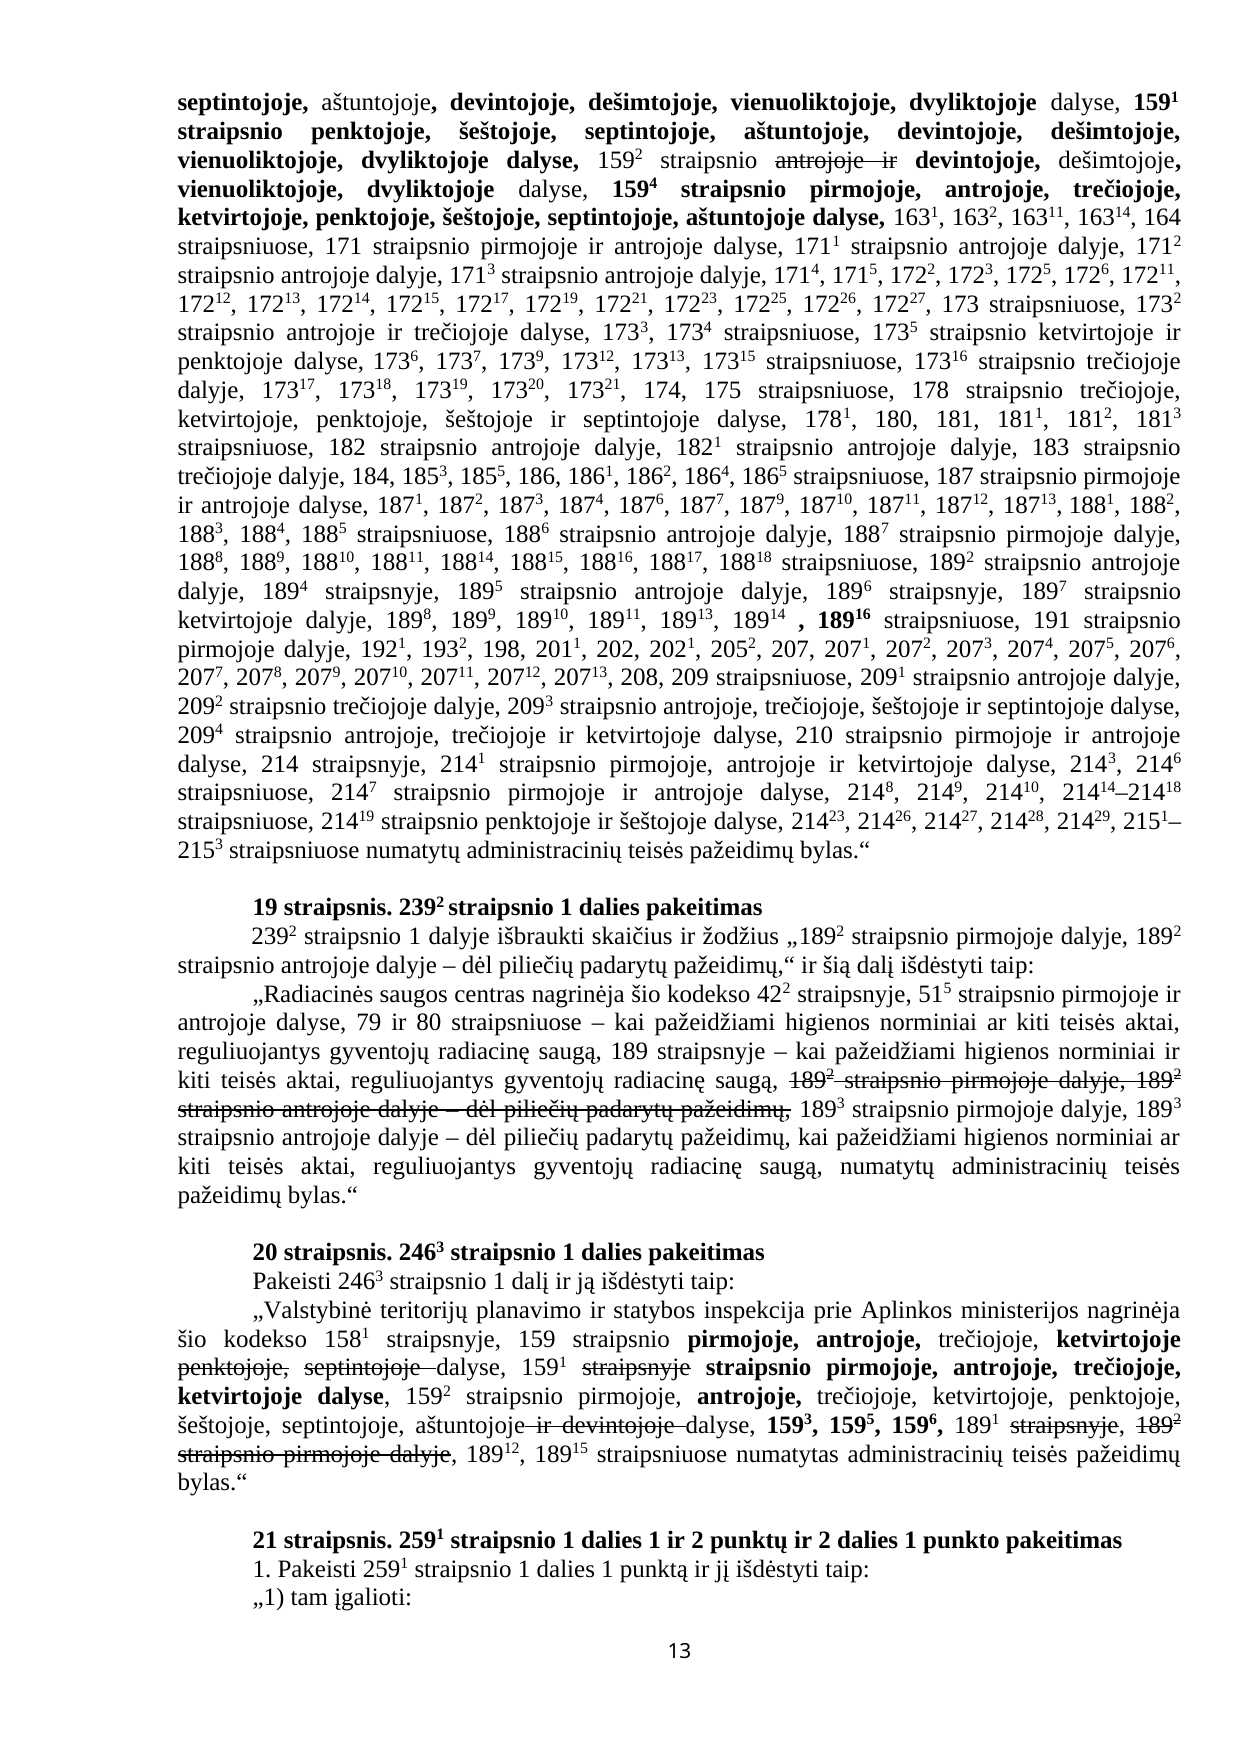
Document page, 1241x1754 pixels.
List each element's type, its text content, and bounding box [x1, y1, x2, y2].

text „Valstybinė teritorijų planavimo ir statybos inspekcija prie Aplinkos ministerijos nagrinėja šio kodekso 1581 straipsnyje, 159 straipsnio pirmojoje, antrojoje, trečiojoje, ketvirtojoje penktojoje, septintojoje dalyse, 1591 straipsnyje straipsnio pirmojoje, antrojoje, trečiojoje, ketvirtojoje dalyse, 1592 straipsnio pirmojoje, antrojoje, trečiojoje, ketvirtojoje, penktojoje, šeštojoje, septintojoje, aštuntojoje ir devintojoje dalyse, 1593, 1595, 1596, 1891 straipsnyje, 1892 straipsnio pirmojoje dalyje, 18912, 18915 straipsniuose numatytas administracinių teisės pažeidimų bylas.“ [177, 1295, 1181, 1496]
text Pakeisti 2463 straipsnio 1 dalį ir ją išdėstyti taip: [177, 1266, 1181, 1295]
text 2392 straipsnio 1 dalyje išbraukti skaičius ir žodžius „1892 straipsnio pirmojoje dalyje, 1892 straipsnio antrojoje dalyje – dėl piliečių padarytų pažeidimų,“ ir šią dalį išdėstyti taip: [177, 921, 1181, 979]
text 21 straipsnis. 2591 straipsnio 1 dalies 1 ir 2 punktų ir 2 dalies 1 punkto pakeitimas [177, 1525, 1181, 1554]
text 19 straipsnis. 2392 straipsnio 1 dalies pakeitimas [177, 892, 1181, 921]
text septintojoje, aštuntojoje, devintojoje, dešimtojoje, vienuoliktojoje, dvyliktojoje dalyse, 1591 straipsnio penktojoje, šeštojoje, septintojoje, aštuntojoje, devintojoje, dešimtojoje, vienuoliktojoje, dvyliktojoje dalyse, 1592 straipsnio antrojoje ir devintojoje, dešimtojoje, vienuoliktojoje, dvyliktojoje dalyse, 1594 straipsnio pirmojoje, antrojoje, trečiojoje, ketvirtojoje, penktojoje, šeštojoje, septintojoje, aštuntojoje dalyse, 1631, 1632, 16311, 16314, 164 straipsniuose, 171 straipsnio pirmojoje ir antrojoje dalyse, 1711 straipsnio antrojoje dalyje, 1712 straipsnio antrojoje dalyje, 1713 straipsnio antrojoje dalyje, 1714, 1715, 1722, 1723, 1725, 1726, 17211, 17212, 17213, 17214, 17215, 17217, 17219, 17221, 17223, 17225, 17226, 17227, 173 straipsniuose, 1732 straipsnio antrojoje ir trečiojoje dalyse, 1733, 1734 straipsniuose, 1735 straipsnio ketvirtojoje ir penktojoje dalyse, 1736, 1737, 1739, 17312, 17313, 17315 straipsniuose, 17316 straipsnio trečiojoje dalyje, 17317, 17318, 17319, 17320, 17321, 174, 175 straipsniuose, 178 straipsnio trečiojoje, ketvirtojoje, penktojoje, šeštojoje ir septintojoje dalyse, 1781, 180, 181, 1811, 1812, 1813 straipsniuose, 182 straipsnio antrojoje dalyje, 1821 straipsnio antrojoje dalyje, 183 straipsnio trečiojoje dalyje, 184, 1853, 1855, 186, 1861, 1862, 1864, 1865 straipsniuose, 187 straipsnio pirmojoje ir antrojoje dalyse, 1871, 1872, 1873, 1874, 1876, 1877, 1879, 18710, 18711, 18712, 18713, 1881, 1882, 1883, 1884, 1885 straipsniuose, 1886 straipsnio antrojoje dalyje, 1887 straipsnio pirmojoje dalyje, 1888, 1889, 18810, 18811, 18814, 18815, 18816, 18817, 18818 straipsniuose, 1892 straipsnio antrojoje dalyje, 1894 straipsnyje, 1895 straipsnio antrojoje dalyje, 1896 straipsnyje, 1897 straipsnio ketvirtojoje dalyje, 1898, 1899, 18910, 18911, 18913, 18914 , 18916 straipsniuose, 191 straipsnio pirmojoje dalyje, 1921, 1932, 198, 2011, 202, 2021, 2052, 207, 2071, 2072, 2073, 2074, 2075, 2076, 2077, 2078, 2079, 20710, 20711, 20712, 20713, 208, 209 straipsniuose, 2091 straipsnio antrojoje dalyje, 2092 straipsnio trečiojoje dalyje, 2093 straipsnio antrojoje, trečiojoje, šeštojoje ir septintojoje dalyse, 2094 straipsnio antrojoje, trečiojoje ir ketvirtojoje dalyse, 210 straipsnio pirmojoje ir antrojoje dalyse, 214 straipsnyje, 2141 straipsnio pirmojoje, antrojoje ir ketvirtojoje dalyse, 2143, 2146 straipsniuose, 2147 straipsnio pirmojoje ir antrojoje dalyse, 2148, 2149, 21410, 21414–21418 straipsniuose, 21419 straipsnio penktojoje ir šeštojoje dalyse, 21423, 21426, 21427, 21428, 21429, 2151–2153 straipsniuose numatytų administracinių teisės pažeidimų bylas.“ [177, 87, 1181, 864]
text 20 straipsnis. 2463 straipsnio 1 dalies pakeitimas [177, 1237, 1181, 1266]
text „1) tam įgalioti: [177, 1582, 1181, 1611]
text „Radiacinės saugos centras nagrinėja šio kodekso 422 straipsnyje, 515 straipsnio pirmojoje ir antrojoje dalyse, 79 ir 80 straipsniuose – kai pažeidžiami higienos norminiai ar kiti teisės aktai, reguliuojantys gyventojų radiacinę saugą, 189 straipsnyje – kai pažeidžiami higienos norminiai ir kiti teisės aktai, reguliuojantys gyventojų radiacinę saugą, 1892 straipsnio pirmojoje dalyje, 1892 straipsnio antrojoje dalyje – dėl piliečių padarytų pažeidimų, 1893 straipsnio pirmojoje dalyje, 1893 straipsnio antrojoje dalyje – dėl piliečių padarytų pažeidimų, kai pažeidžiami higienos norminiai ar kiti teisės aktai, reguliuojantys gyventojų radiacinę saugą, numatytų administracinių teisės pažeidimų bylas.“ [177, 979, 1181, 1209]
text 1. Pakeisti 2591 straipsnio 1 dalies 1 punktą ir jį išdėstyti taip: [177, 1554, 1181, 1582]
